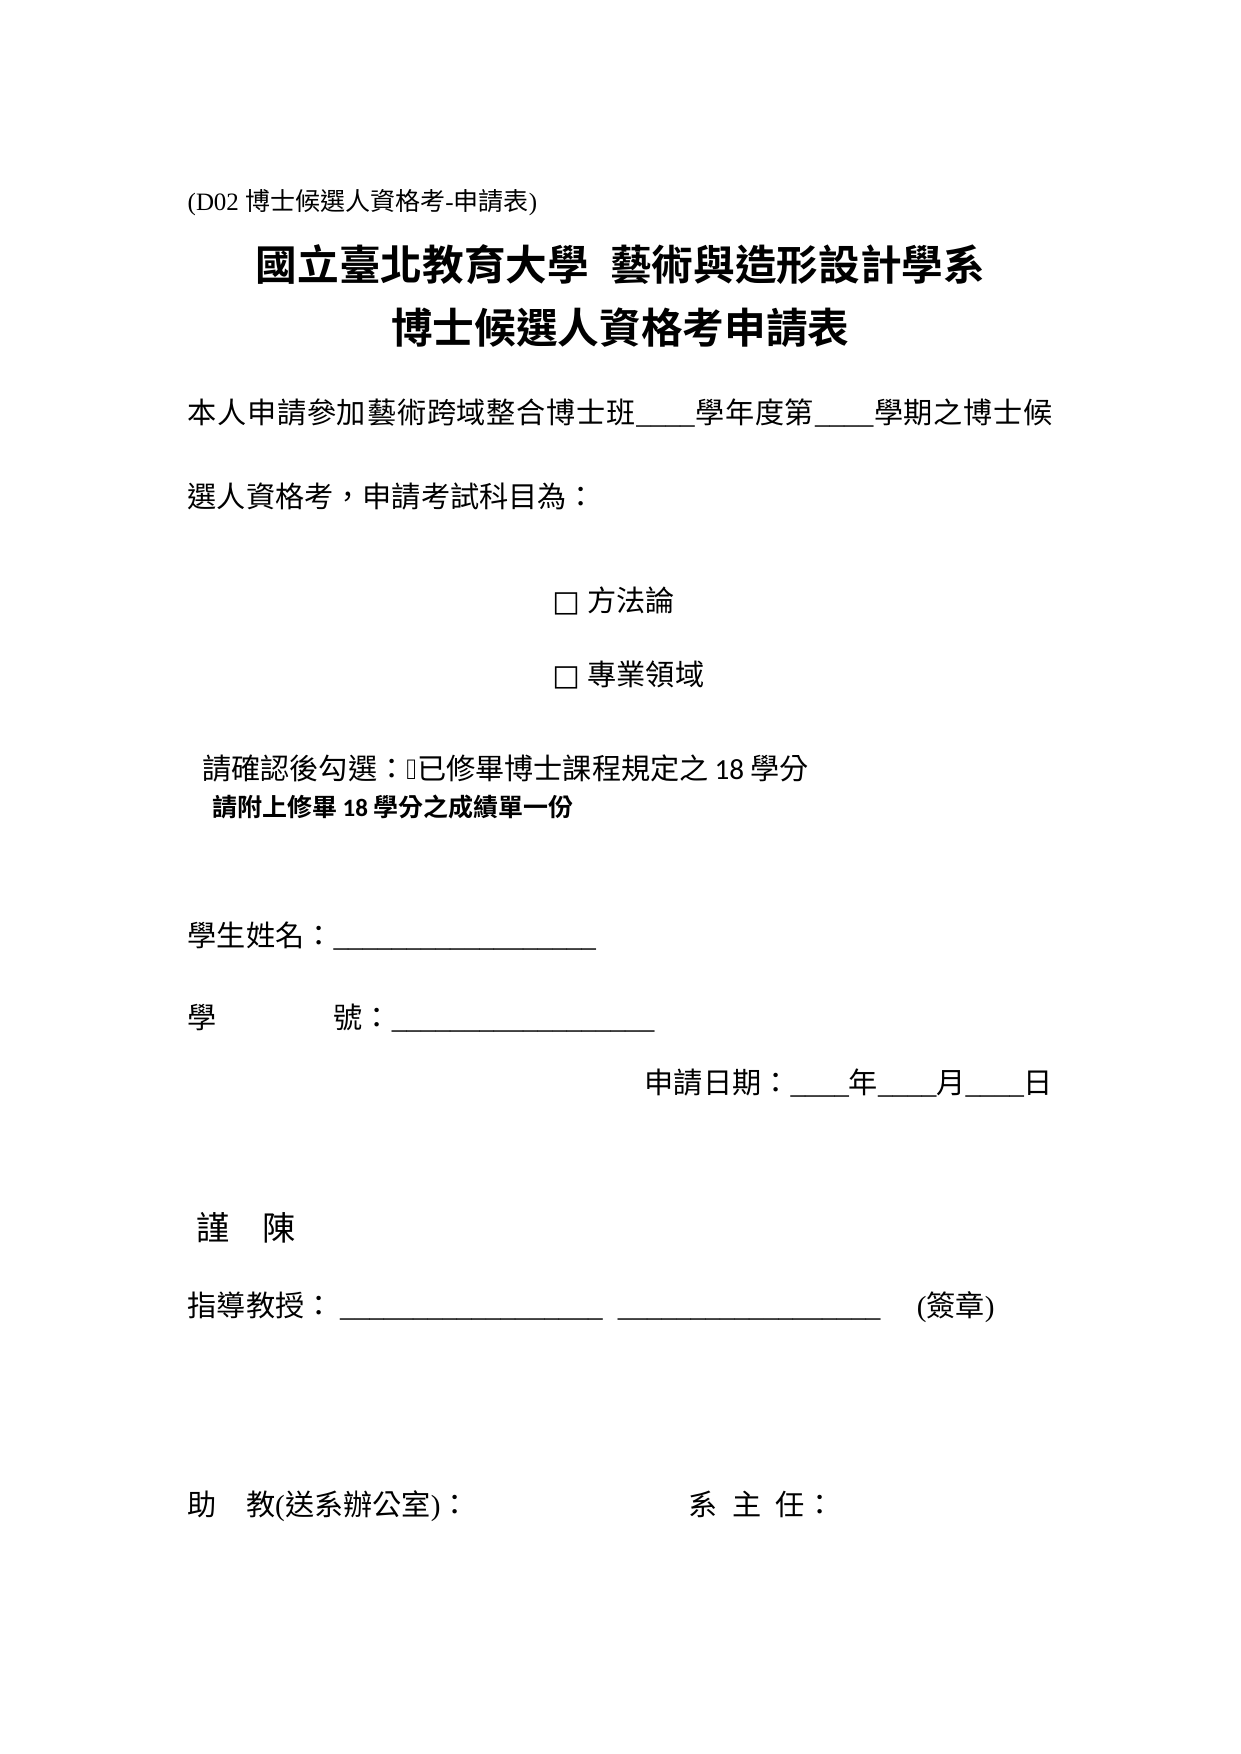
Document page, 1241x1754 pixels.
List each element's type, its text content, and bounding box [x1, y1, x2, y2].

text (D02 博士候選人資格考-申請表) [187, 158, 1053, 221]
text 請確認後勾選：已修畢博士課程規定之18學分 [187, 725, 1053, 787]
text 指導教授： __________________ __________________ (簽章) [187, 1283, 1053, 1325]
text 助 教(送系辦公室)： 系 主 任： [187, 1481, 1053, 1523]
text 國立臺北教育大學 藝術與造形設計學系 [187, 221, 1053, 283]
text □ 專業領域 [187, 651, 1053, 693]
text □ 方法論 [187, 577, 1053, 619]
text 申請日期：____年____月____日 [187, 1059, 1053, 1102]
text 學 號：__________________ [187, 978, 1053, 1041]
text 請附上修畢18學分之成績單一份 [187, 787, 1053, 824]
text 學生姓名：__________________ [187, 897, 1053, 959]
text 本人申請參加藝術跨域整合博士班____學年度第____學期之博士候選人資格考，申請考試科目為： [187, 389, 1053, 516]
text 謹 陳 [187, 1201, 1053, 1249]
text 博士候選人資格考申請表 [187, 283, 1053, 346]
